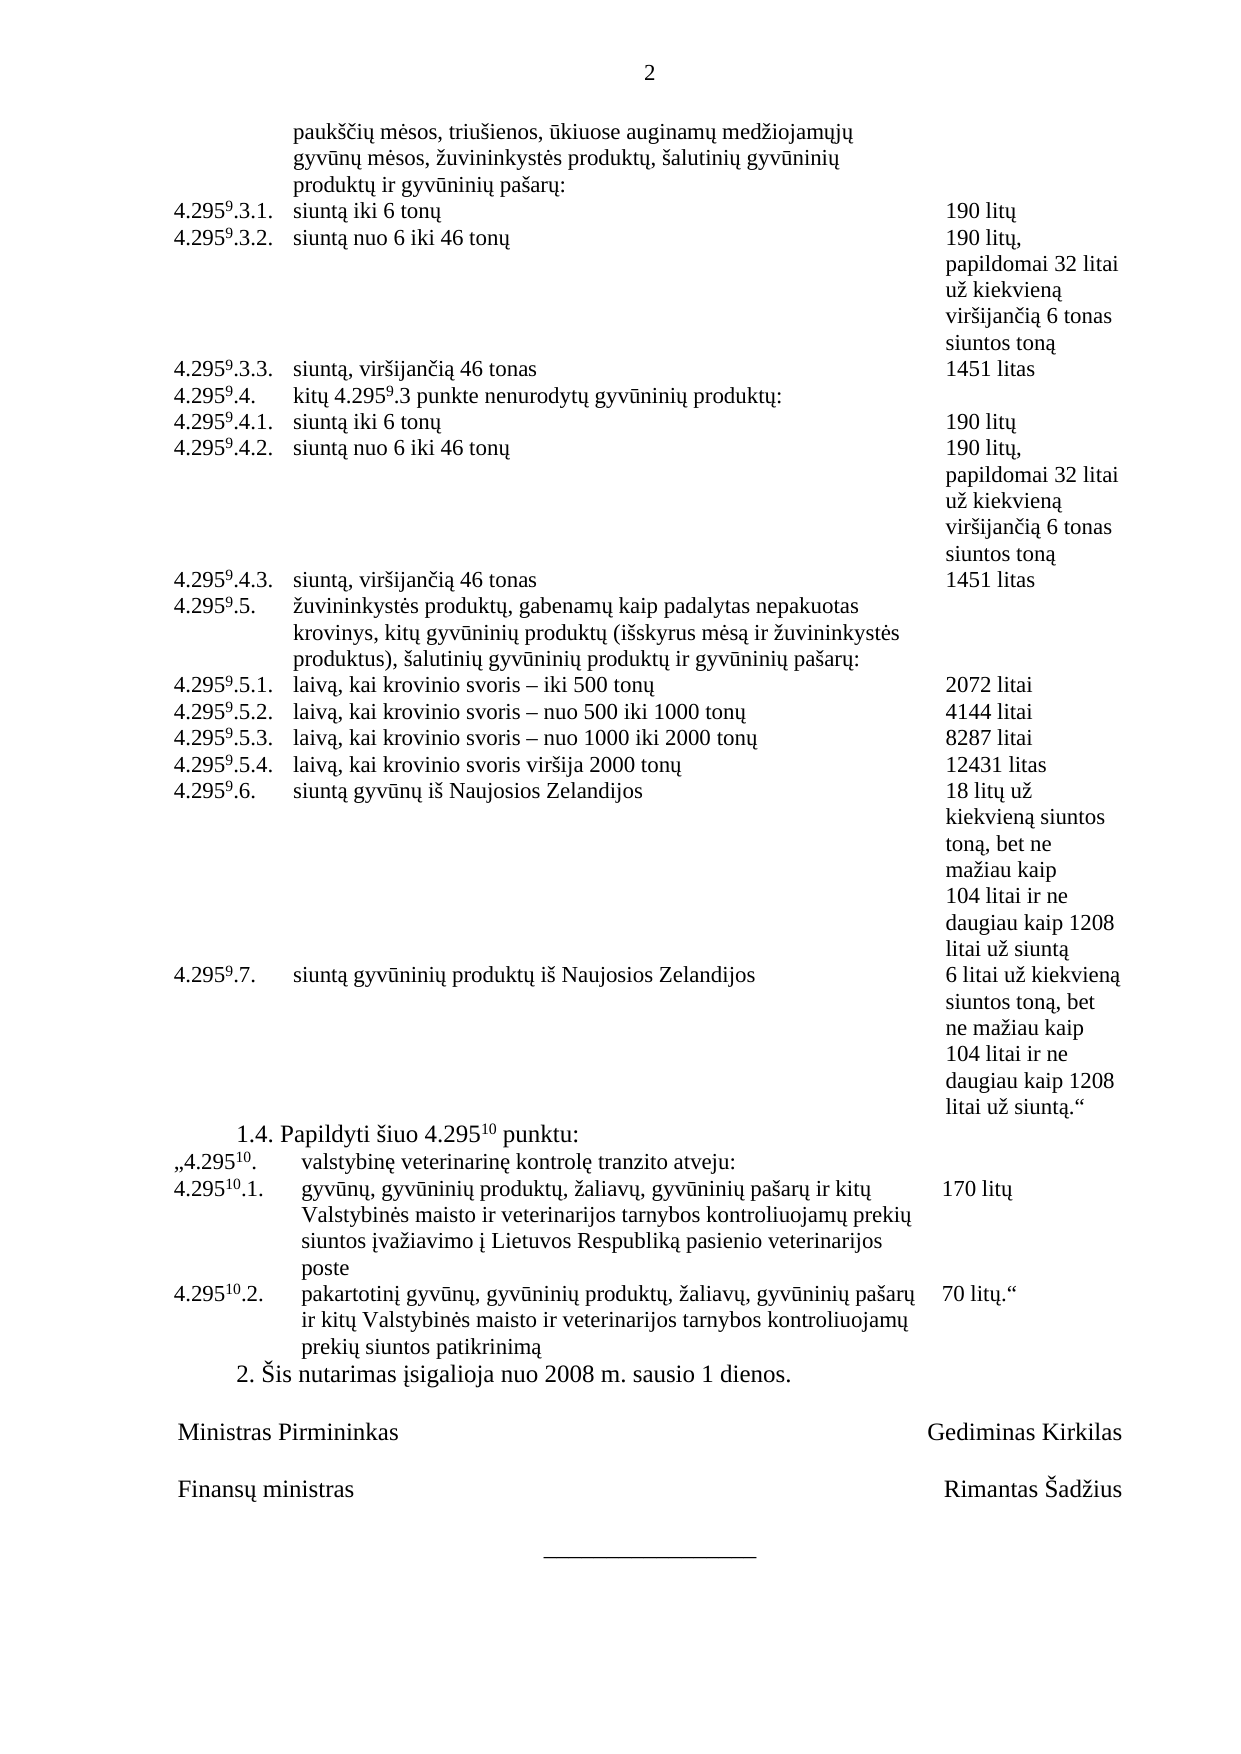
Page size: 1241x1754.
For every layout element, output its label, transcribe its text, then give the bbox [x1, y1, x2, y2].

table_cell siuntą iki 6 tonų [282, 197, 934, 223]
table_cell 6 litai už kiekvieną siuntos toną, bet ne mažiau kaip 104 litai ir ne daugiau kaip 1208 litai už siuntą.“ [934, 961, 1133, 1119]
table_cell 70 litų.“ [930, 1280, 1148, 1359]
table_cell laivą, kai krovinio svoris – nuo 500 iki 1000 tonų [282, 698, 934, 724]
text Finansų ministras Rimantas Šadžius [177, 1474, 1122, 1503]
table_cell 4.2959.5. [174, 593, 282, 672]
table_cell 190 litų, papildomai 32 litai už kiekvieną viršijančią 6 tonas siuntos toną [934, 434, 1133, 566]
table_cell 4.2959.5.1. [174, 672, 282, 698]
table_cell 190 litų, papildomai 32 litai už kiekvieną viršijančią 6 tonas siuntos toną [934, 224, 1133, 355]
table_cell [934, 593, 1133, 672]
table_cell 4.2959.4. [174, 382, 282, 408]
table_header „4.29510. [174, 1148, 290, 1175]
text Ministras Pirmininkas Gediminas Kirkilas [177, 1417, 1122, 1445]
table_cell [934, 382, 1133, 408]
table_cell 4.2959.5.2. [174, 698, 282, 724]
table_cell 2072 litai [934, 672, 1133, 698]
table_cell [934, 118, 1133, 197]
table_cell 1451 litas [934, 355, 1133, 382]
table_cell 12431 litas [934, 751, 1133, 777]
table_cell laivą, kai krovinio svoris viršija 2000 tonų [282, 751, 934, 777]
table_cell 8287 litai [934, 724, 1133, 751]
table_cell siuntą, viršijančią 46 tonas [282, 355, 934, 382]
table_header [930, 1148, 1148, 1175]
table_cell 4.2959.3.2. [174, 224, 282, 355]
table_cell 4.2959.5.4. [174, 751, 282, 777]
table_cell siuntą gyvūnų iš Naujosios Zelandijos [282, 777, 934, 961]
table_cell siuntą iki 6 tonų [282, 408, 934, 434]
table_cell siuntą nuo 6 iki 46 tonų [282, 224, 934, 355]
table_cell laivą, kai krovinio svoris – iki 500 tonų [282, 672, 934, 698]
table_header valstybinę veterinarinę kontrolę tranzito atveju: [290, 1148, 930, 1175]
table_cell 18 litų už kiekvieną siuntos toną, bet ne mažiau kaip 104 litai ir ne daugiau kaip 1208 litai už siuntą [934, 777, 1133, 961]
table_cell 4144 litai [934, 698, 1133, 724]
table_cell 4.2959.4.3. [174, 566, 282, 592]
table_cell 4.2959.4.1. [174, 408, 282, 434]
table_cell 4.2959.5.3. [174, 724, 282, 751]
table_cell [174, 118, 282, 197]
text _________________ [177, 1532, 1122, 1560]
table_cell 190 litų [934, 408, 1133, 434]
table_cell siuntą gyvūninių produktų iš Naujosios Zelandijos [282, 961, 934, 1119]
table_cell 4.2959.3.1. [174, 197, 282, 223]
table_cell 4.2959.4.2. [174, 434, 282, 566]
table_cell 4.2959.7. [174, 961, 282, 1119]
table_cell 4.29510.2. [174, 1280, 290, 1359]
table_cell gyvūnų, gyvūninių produktų, žaliavų, gyvūninių pašarų ir kitų Valstybinės maisto ir veterinarijos tarnybos kontroliuojamų prekių siuntos įvažiavimo į Lietuvos Respubliką pasienio veterinarijos poste [290, 1175, 930, 1280]
table_cell 4.2959.6. [174, 777, 282, 961]
table_cell 4.2959.3.3. [174, 355, 282, 382]
table_cell 4.29510.1. [174, 1175, 290, 1280]
table_cell siuntą nuo 6 iki 46 tonų [282, 434, 934, 566]
table_cell 190 litų [934, 197, 1133, 223]
table_cell laivą, kai krovinio svoris – nuo 1000 iki 2000 tonų [282, 724, 934, 751]
table_cell žuvininkystės produktų, gabenamų kaip padalytas nepakuotas krovinys, kitų gyvūninių produktų (išskyrus mėsą ir žuvininkystės produktus), šalutinių gyvūninių produktų ir gyvūninių pašarų: [282, 593, 934, 672]
table_cell pakartotinį gyvūnų, gyvūninių produktų, žaliavų, gyvūninių pašarų ir kitų Valstybinės maisto ir veterinarijos tarnybos kontroliuojamų prekių siuntos patikrinimą [290, 1280, 930, 1359]
table_cell paukščių mėsos, triušienos, ūkiuose auginamų medžiojamųjų gyvūnų mėsos, žuvininkystės produktų, šalutinių gyvūninių produktų ir gyvūninių pašarų: [282, 118, 934, 197]
table_cell kitų 4.2959.3 punkte nenurodytų gyvūninių produktų: [282, 382, 934, 408]
table_cell 170 litų [930, 1175, 1148, 1280]
text 1.4. Papildyti šiuo 4.29510 punktu: [177, 1119, 1122, 1148]
table_cell siuntą, viršijančią 46 tonas [282, 566, 934, 592]
text 2. Šis nutarimas įsigalioja nuo 2008 m. sausio 1 dienos. [177, 1359, 1122, 1388]
table_cell 1451 litas [934, 566, 1133, 592]
